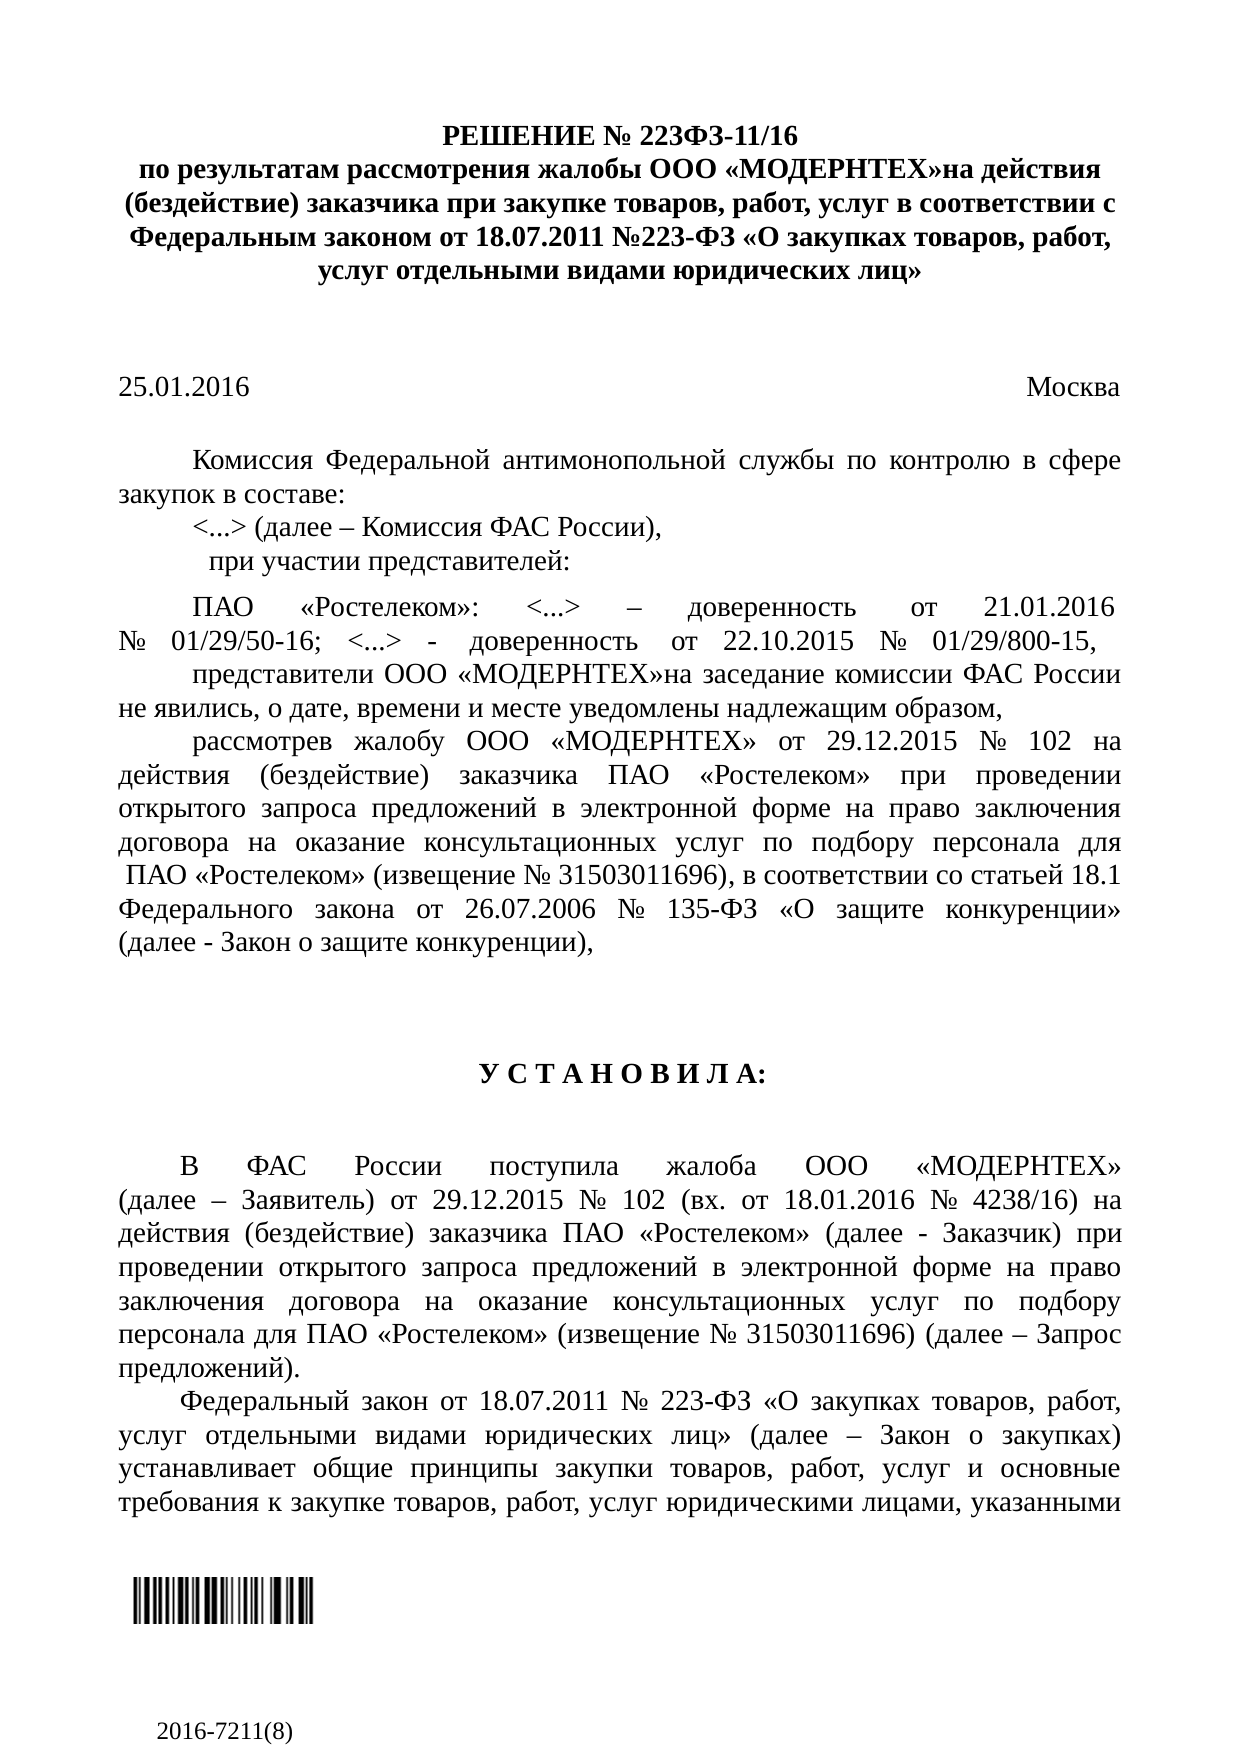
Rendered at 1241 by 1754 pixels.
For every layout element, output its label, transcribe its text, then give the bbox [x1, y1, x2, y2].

text В ФАС России поступила жалоба ООО «МОДЕРНТЕХ» (далее – Заявитель) от 29.12.2015 № 102 (вх. от 18.01.2016 № 4238/16) на действия (бездействие) заказчика ПАО «Ростелеком» (далее - Заказчик) при проведении открытого запроса предложений в электронной форме на право заключения договора на оказание консультационных услуг по подбору персонала для ПАО «Ростелеком» (извещение № 31503011696) (далее – Запрос предложений). [118, 1148, 1122, 1383]
text при участии представителей: [118, 543, 1122, 577]
text 25.01.2016 Москва [118, 369, 1122, 403]
text Федеральный закон от 18.07.2011 № 223-ФЗ «О закупках товаров, работ, услуг отдельными видами юридических лиц» (далее – Закон о закупках) устанавливает общие принципы закупки товаров, работ, услуг и основные требования к закупке товаров, работ, услуг юридическими лицами, указанными [118, 1383, 1122, 1517]
text Комиссия Федеральной антимонопольной службы по контролю в сфере закупок в составе: [118, 442, 1122, 509]
picture [118, 1577, 331, 1624]
text ПАО «Ростелеком»: <...> – доверенность от 21.01.2016 № 01/29/50-16; <...> - доверенность от 22.10.2015 № 01/29/800-15, представители ООО «МОДЕРНТЕХ»на заседание комиссии ФАС России не явились, о дате, времени и месте уведомлены надлежащим образом, рассмотрев жалобу ООО «МОДЕРНТЕХ» от 29.12.2015 № 102 на действия (бездействие) заказчика ПАО «Ростелеком» при проведении открытого запроса предложений в электронной форме на право заключения договора на оказание консультационных услуг по подбору персонала для ПАО «Ростелеком» (извещение № 31503011696), в соответствии со статьей 18.1 Федерального закона от 26.07.2006 № 135-ФЗ «О защите конкуренции» (далее - Закон о защите конкуренции), [118, 589, 1122, 958]
text У С Т А Н О В И Л А: [123, 1056, 1122, 1090]
text <...> (далее – Комиссия ФАС России), [118, 509, 1122, 543]
text РЕШЕНИЕ № 223ФЗ-11/16 по результатам рассмотрения жалобы ООО «МОДЕРНТЕХ»на действия (бездействие) заказчика при закупке товаров, работ, услуг в соответствии с Федеральным законом от 18.07.2011 №223-ФЗ «О закупках товаров, работ, услуг отдельными видами юридических лиц» [118, 118, 1122, 286]
